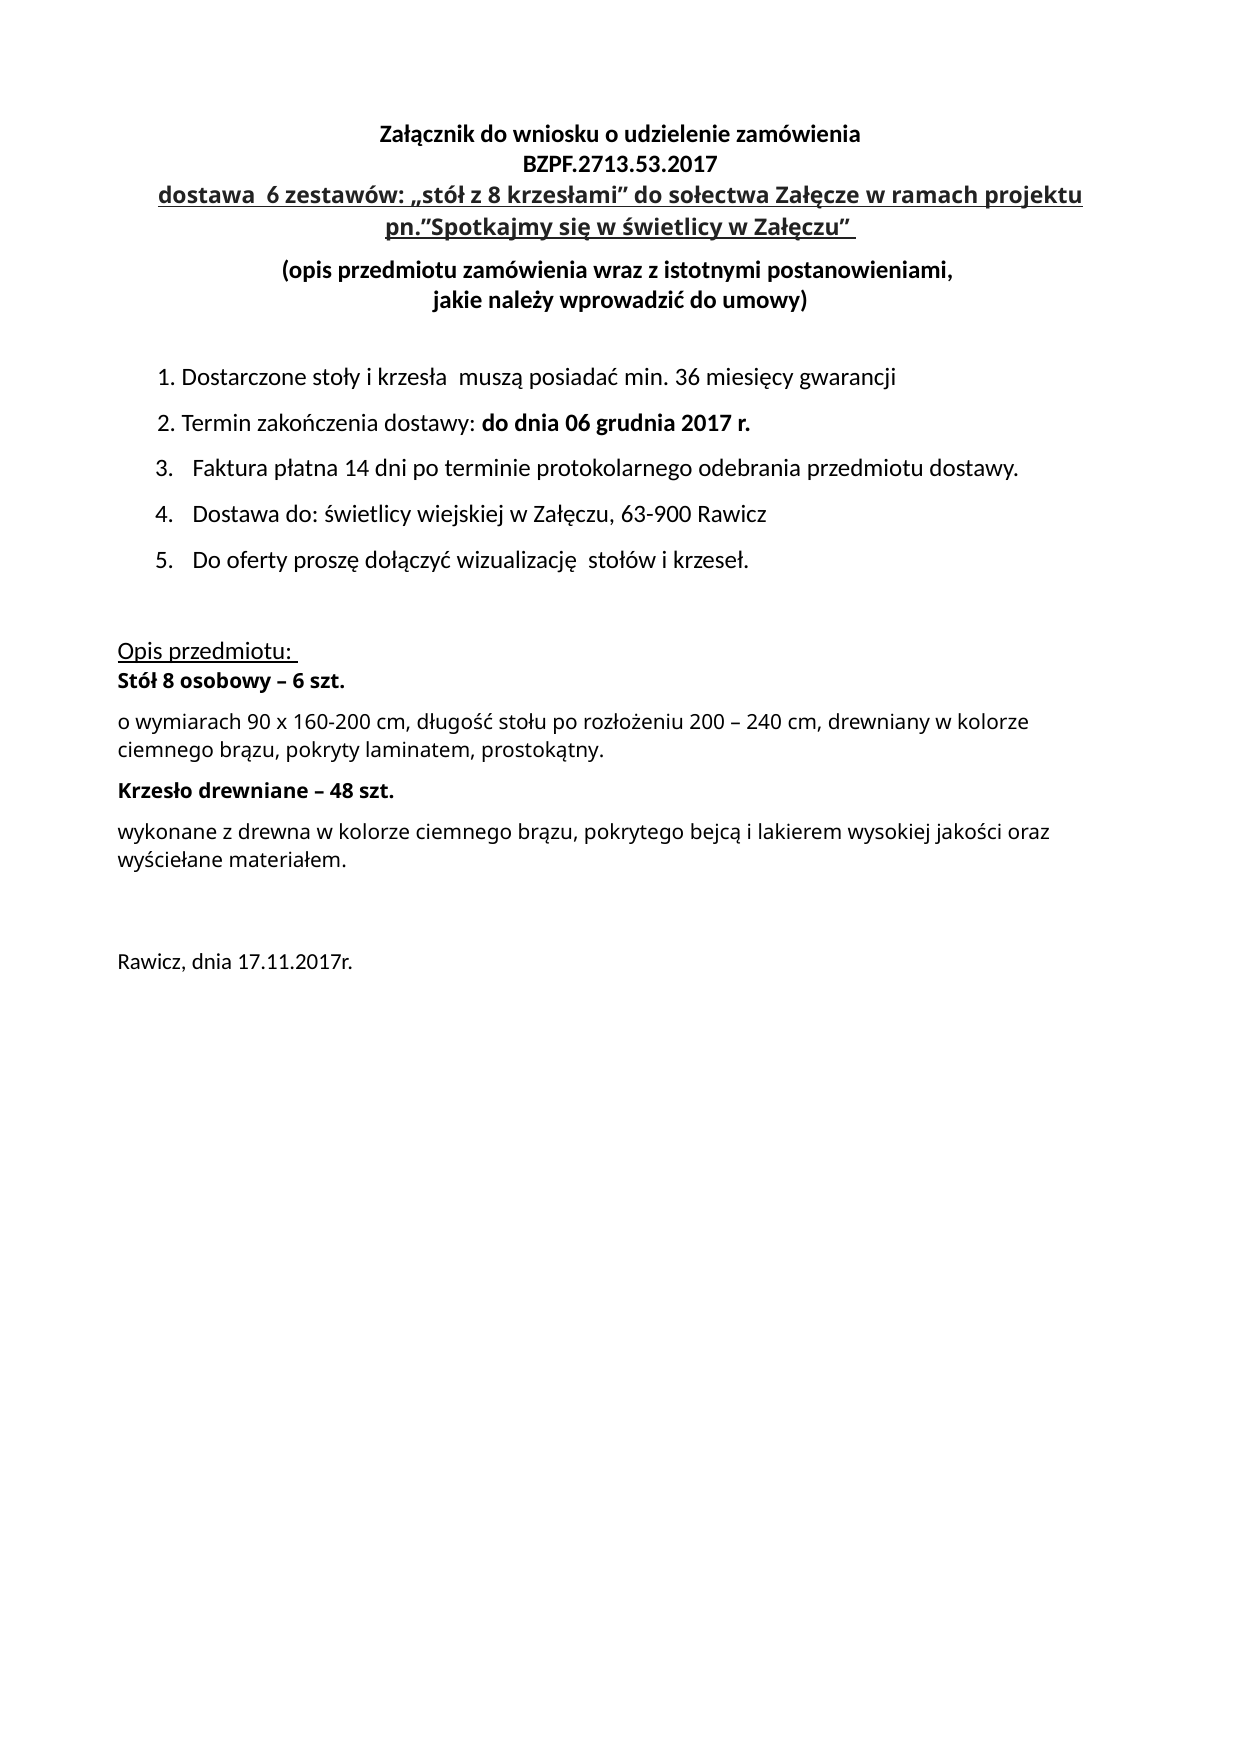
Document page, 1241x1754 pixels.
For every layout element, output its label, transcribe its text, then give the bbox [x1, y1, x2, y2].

list Faktura płatna 14 dni po terminie protokolarnego odebrania przedmiotu dostawy. [155, 452, 1123, 483]
text BZPF.2713.53.2017 [117, 149, 1123, 179]
list Dostawa do: świetlicy wiejskiej w Załęczu, 63-900 Rawicz [155, 498, 1123, 529]
text Rawicz, dnia 17.11.2017r. [117, 947, 1123, 976]
text (opis przedmiotu zamówienia wraz z istotnymi postanowieniami, [117, 254, 1123, 285]
text Opis przedmiotu: [117, 635, 1123, 666]
list Do oferty proszę dołączyć wizualizację stołów i krzeseł. [155, 544, 1123, 574]
text jakie należy wprowadzić do umowy) [117, 285, 1123, 315]
text 2. Termin zakończenia dostawy: do dnia 06 grudnia 2017 r. [117, 407, 1123, 437]
text o wymiarach 90 x 160-200 cm, długość stołu po rozłożeniu 200 – 240 cm, drewniany w kolorze ciemnego brązu, pokryty laminatem, prostokątny. [117, 707, 1123, 764]
text Stół 8 osobowy – 6 szt. [117, 666, 1123, 694]
text Krzesło drewniane – 48 szt. [117, 776, 1123, 804]
text dostawa 6 zestawów: „stół z 8 krzesłami” do sołectwa Załęcze w ramach projektu pn.”Spotkajmy się w świetlicy w Załęczu” [117, 179, 1123, 242]
text Załącznik do wniosku o udzielenie zamówienia [117, 118, 1123, 149]
text 1. Dostarczone stoły i krzesła muszą posiadać min. 36 miesięcy gwarancji [117, 361, 1123, 391]
text wykonane z drewna w kolorze ciemnego brązu, pokrytego bejcą i lakierem wysokiej jakości oraz wyściełane materiałem. [117, 817, 1123, 874]
